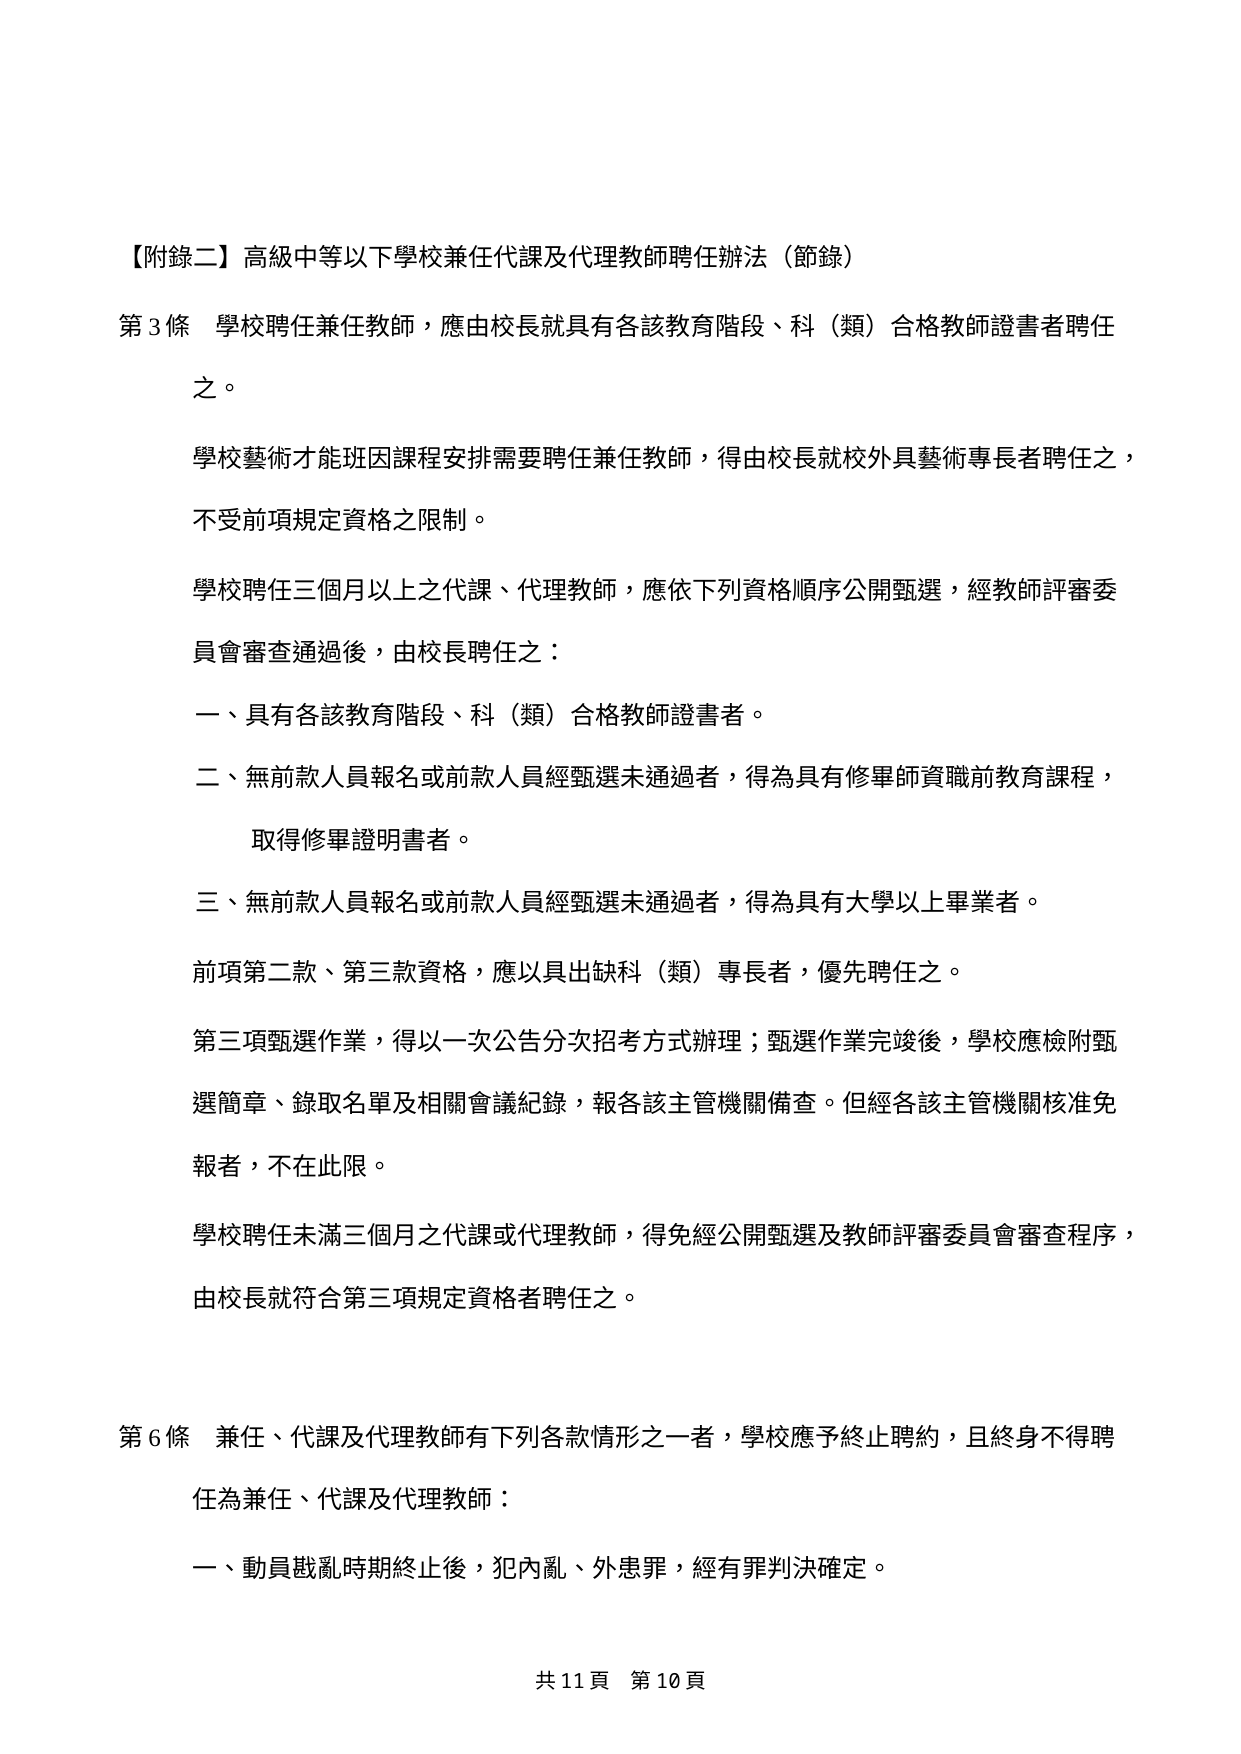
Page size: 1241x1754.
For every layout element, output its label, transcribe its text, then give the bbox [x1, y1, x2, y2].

text 一、具有各該教育階段、科（類）合格教師證書者。 [118, 672, 1122, 734]
text 學校聘任三個月以上之代課、代理教師，應依下列資格順序公開甄選，經教師評審委員會審查通過後，由校長聘任之： [192, 547, 1122, 672]
text 第三項甄選作業，得以一次公告分次招考方式辦理；甄選作業完竣後，學校應檢附甄選簡章、錄取名單及相關會議紀錄，報各該主管機關備查。但經各該主管機關核准免報者，不在此限。 [192, 998, 1122, 1185]
text 學校藝術才能班因課程安排需要聘任兼任教師，得由校長就校外具藝術專長者聘任之，不受前項規定資格之限制。 [192, 415, 1122, 540]
text 三、無前款人員報名或前款人員經甄選未通過者，得為具有大學以上畢業者。 [118, 859, 1122, 922]
text 【附錄二】高級中等以下學校兼任代課及代理教師聘任辦法（節錄） [118, 213, 1122, 276]
text 學校聘任未滿三個月之代課或代理教師，得免經公開甄選及教師評審委員會審查程序，由校長就符合第三項規定資格者聘任之。 [192, 1192, 1122, 1317]
text 一、動員戡亂時期終止後，犯內亂、外患罪，經有罪判決確定。 [192, 1525, 1122, 1588]
text 第3條 學校聘任兼任教師，應由校長就具有各該教育階段、科（類）合格教師證書者聘任之。 [118, 283, 1122, 408]
text 第6條 兼任、代課及代理教師有下列各款情形之一者，學校應予終止聘約，且終身不得聘任為兼任、代課及代理教師： [118, 1393, 1122, 1518]
text 前項第二款、第三款資格，應以具出缺科（類）專長者，優先聘任之。 [192, 928, 1122, 991]
text 二、無前款人員報名或前款人員經甄選未通過者，得為具有修畢師資職前教育課程，取得修畢證明書者。 [195, 734, 1122, 859]
